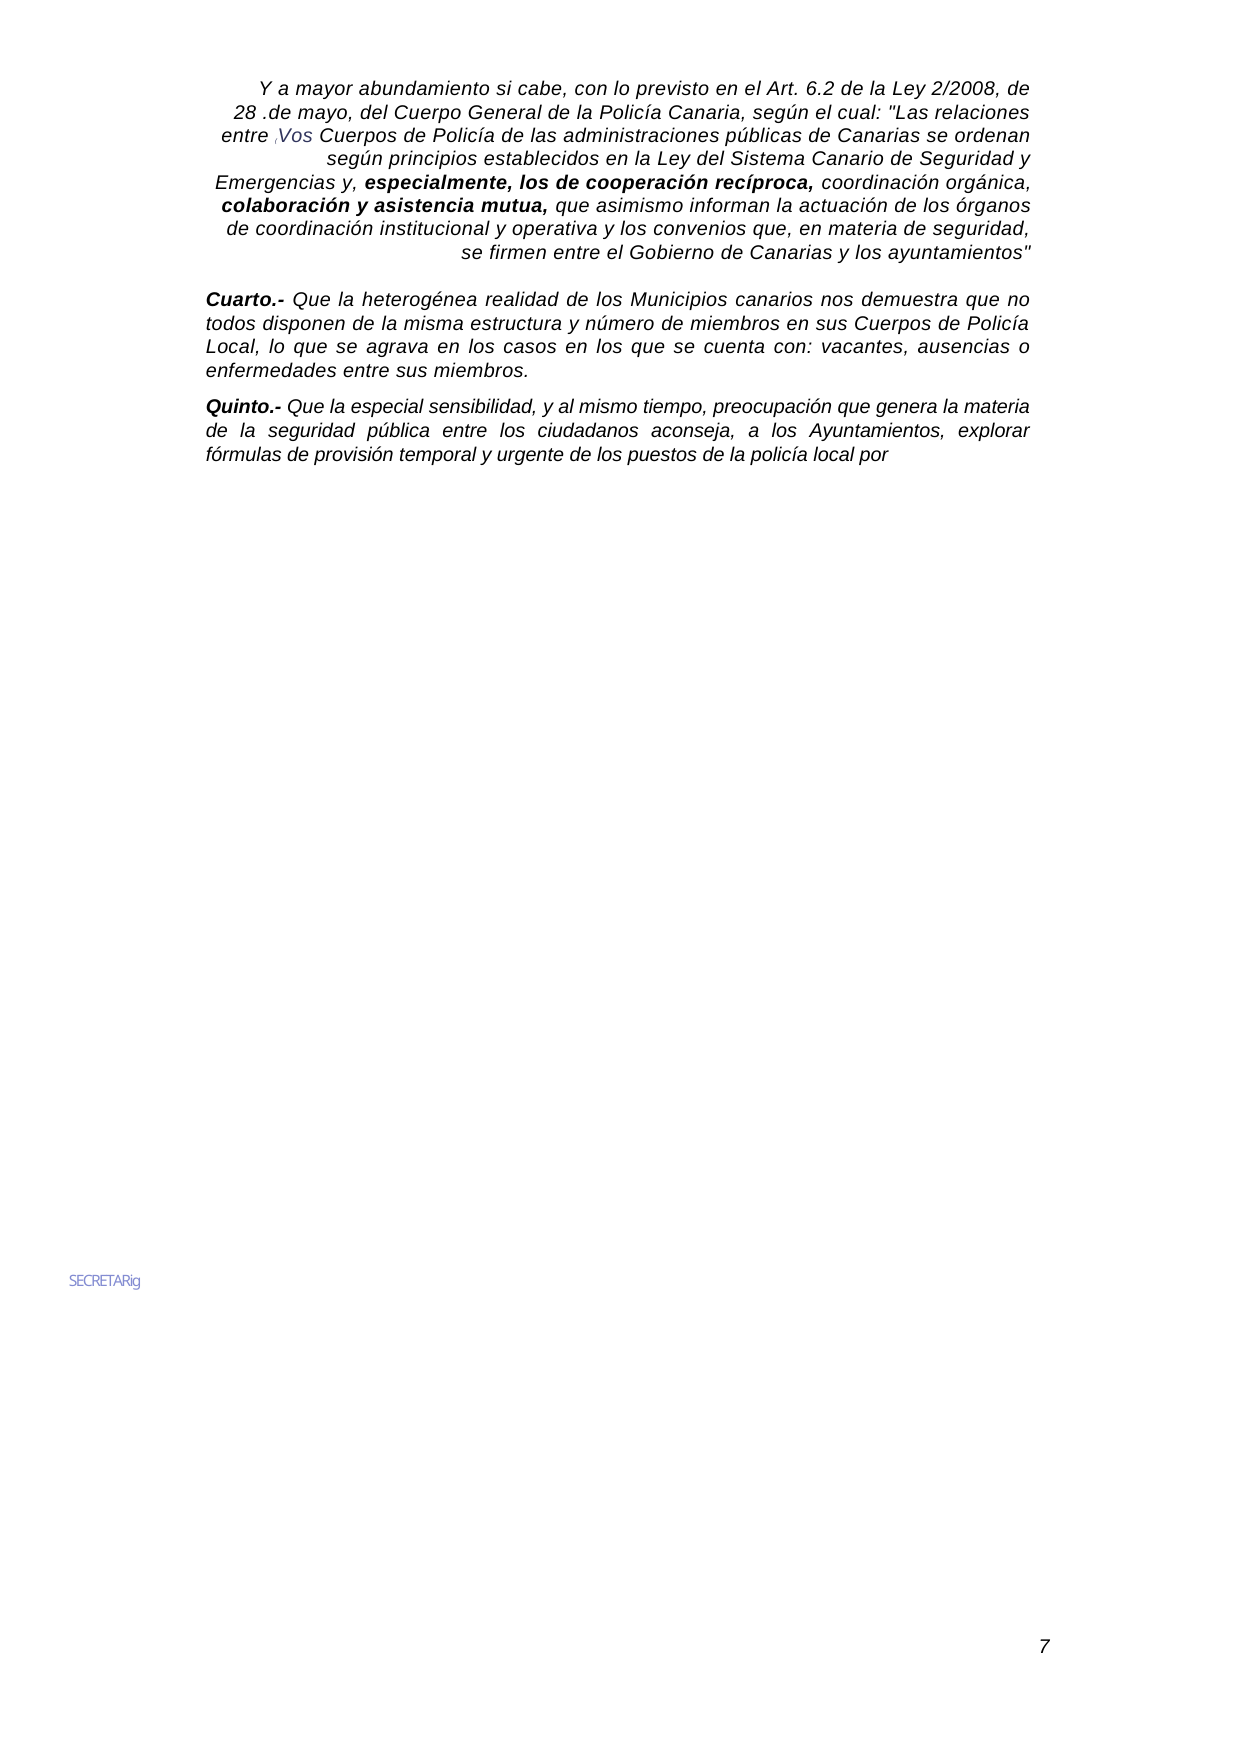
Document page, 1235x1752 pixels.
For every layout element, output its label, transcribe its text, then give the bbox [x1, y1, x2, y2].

text Y a mayor abundamiento si cabe, con lo previsto en el Art. 6.2 de la Ley 2/2008, de 28 .de mayo, del Cuerpo General de la Policía Canaria, según el cual: "Las relaciones entre (Vos Cuerpos de Policía de las administraciones públicas de Canarias se ordenan según principios establecidos en la Ley del Sistema Canario de Seguridad y Emergencias y, especialmente, los de cooperación recíproca, coordinación orgánica, colaboración y asistencia mutua, que asimismo informan la actuación de los órganos de coordinación institucional y operativa y los convenios que, en materia de seguridad, se firmen entre el Gobierno de Canarias y los ayuntamientos" [206, 77, 1031, 264]
text SECRETARig [69, 1272, 162, 1290]
text 7 [1038, 1636, 1065, 1657]
text Quinto.- Que la especial sensibilidad, y al mismo tiempo, preocupación que genera la materia de la seguridad pública entre los ciudadanos aconseja, a los Ayuntamientos, explorar fórmulas de provisión temporal y urgente de los puestos de la policía local por [206, 394, 1031, 466]
text Cuarto.- Que la heterogénea realidad de los Municipios canarios nos demuestra que no todos disponen de la misma estructura y número de miembros en sus Cuerpos de Policía Local, lo que se agrava en los casos en los que se cuenta con: vacantes, ausencias o enfermedades entre sus miembros. [206, 287, 1031, 383]
